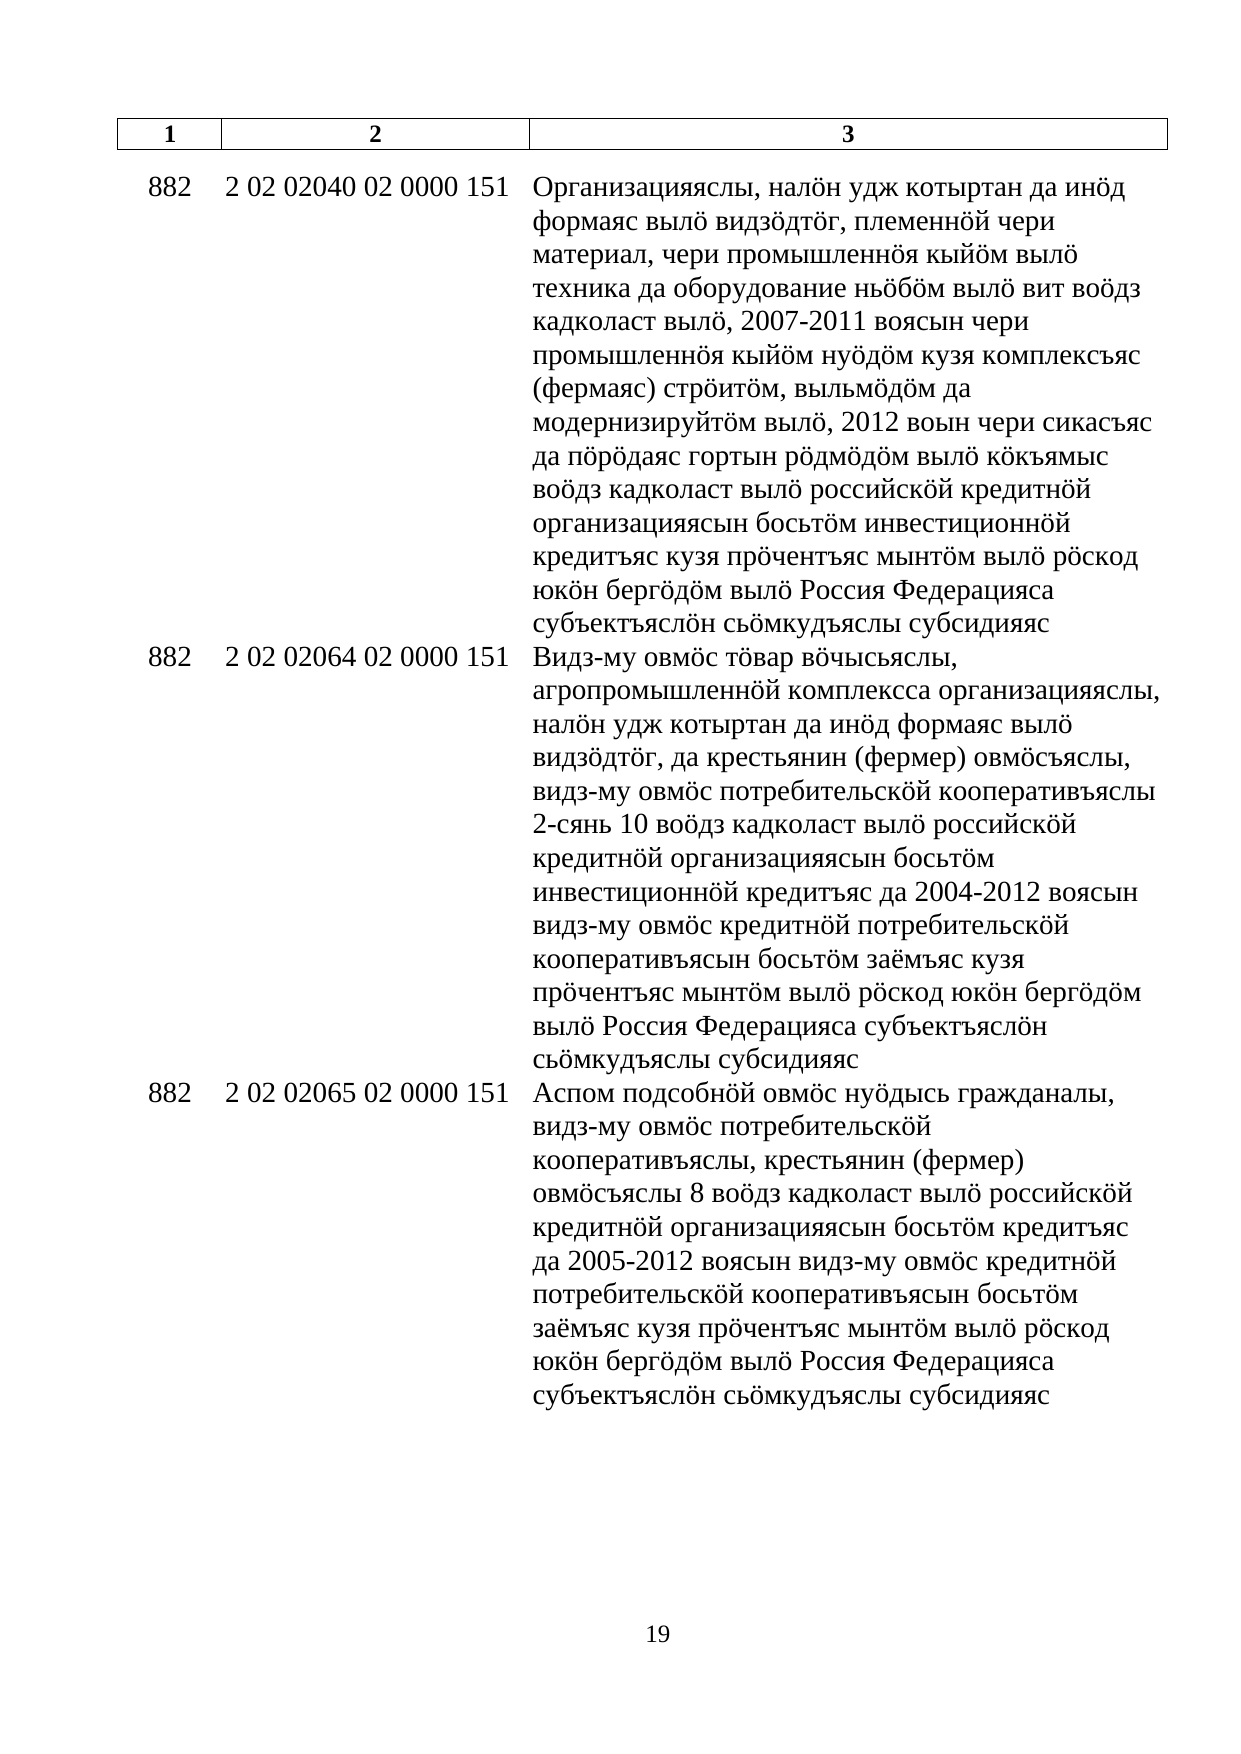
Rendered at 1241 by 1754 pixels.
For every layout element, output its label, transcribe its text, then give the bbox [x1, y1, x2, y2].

table_header 3 [530, 119, 1167, 149]
table_cell [222, 150, 529, 169]
table_cell [529, 150, 1167, 169]
table_cell 2 02 02065 02 0000 151 [222, 1075, 529, 1410]
table_header 2 [222, 119, 529, 149]
table_cell 882 [118, 169, 222, 639]
table_cell 882 [118, 1075, 222, 1410]
table_cell [118, 150, 222, 169]
table_header 1 [118, 119, 221, 149]
table_cell 2 02 02064 02 0000 151 [222, 639, 529, 1075]
table_cell Видз-му овмӧс тӧвар вӧчысьяслы, агропромышленнӧй комплексса организацияяслы, налӧн удж котыртан да инӧд формаяс вылӧ видзӧдтӧг, да крестьянин (фермер) овмӧсъяслы, видз-му овмӧс потребительскӧй кооперативъяслы 2-сянь 10 воӧдз кадколаст вылӧ российскӧй кредитнӧй организацияясын босьтӧм инвестиционнӧй кредитъяс да 2004-2012 воясын видз-му овмӧс кредитнӧй потребительскӧй кооперативъясын босьтӧм заёмъяс кузя прӧчентъяс мынтӧм вылӧ рӧскод юкӧн бергӧдӧм вылӧ Россия Федерацияса субъектъяслӧн сьӧмкудъяслы субсидияяс [529, 639, 1167, 1075]
table_cell Аспом подсобнӧй овмӧс нуӧдысь гражданалы, видз-му овмӧс потребительскӧй кооперативъяслы, крестьянин (фермер) овмӧсъяслы 8 воӧдз кадколаст вылӧ российскӧй кредитнӧй организацияясын босьтӧм кредитъяс да 2005-2012 воясын видз-му овмӧс кредитнӧй потребительскӧй кооперативъясын босьтӧм заёмъяс кузя прӧчентъяс мынтӧм вылӧ рӧскод юкӧн бергӧдӧм вылӧ Россия Федерацияса субъектъяслӧн сьӧмкудъяслы субсидияяс [529, 1075, 1167, 1410]
table_cell 882 [118, 639, 222, 1075]
table_cell Организацияяслы, налӧн удж котыртан да инӧд формаяс вылӧ видзӧдтӧг, племеннӧй чери материал, чери промышленнӧя кыйӧм вылӧ техника да оборудование ньӧбӧм вылӧ вит воӧдз кадколаст вылӧ, 2007-2011 воясын чери промышленнӧя кыйӧм нуӧдӧм кузя комплексъяс (фермаяс) стрӧитӧм, выльмӧдӧм да модернизируйтӧм вылӧ, 2012 воын чери сикасъяс да пӧрӧдаяс гортын рӧдмӧдӧм вылӧ кӧкъямыс воӧдз кадколаст вылӧ российскӧй кредитнӧй организацияясын босьтӧм инвестиционнӧй кредитъяс кузя прӧчентъяс мынтӧм вылӧ рӧскод юкӧн бергӧдӧм вылӧ Россия Федерацияса субъектъяслӧн сьӧмкудъяслы субсидияяс [529, 169, 1167, 639]
table_cell 2 02 02040 02 0000 151 [222, 169, 529, 639]
